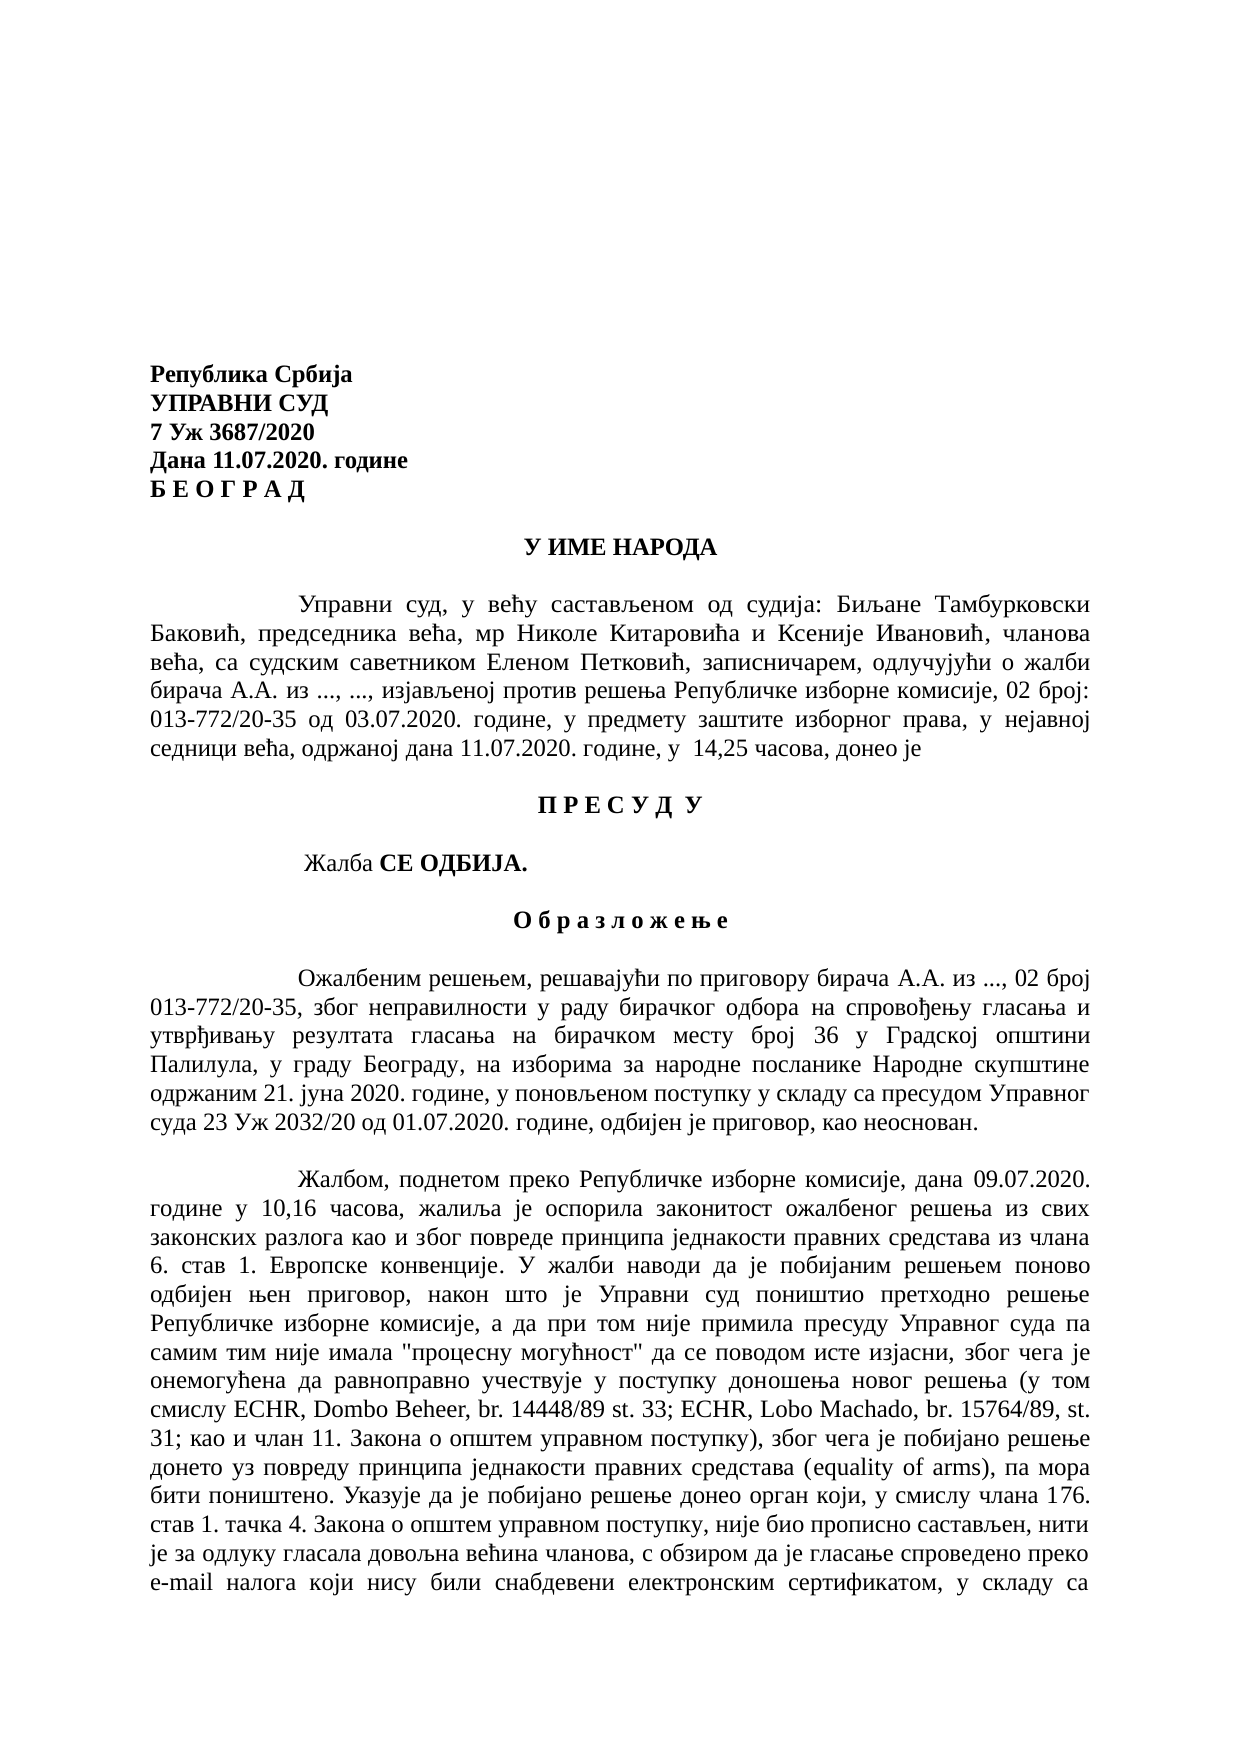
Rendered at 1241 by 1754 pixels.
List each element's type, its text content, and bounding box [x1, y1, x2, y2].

text П Р Е С У Д У [150, 790, 1091, 819]
text У ИМЕ НАРОДА [150, 532, 1091, 560]
text Ожалбеним решењем, решавајући по приговору бирача A.A. из ..., 02 број 013-772/20-35, због неправилности у раду бирачког одбора на спровођењу гласања и утврђивању резултата гласања на бирачком месту број 36 у Градској општини Палилула, у граду Београду, на изборима за народне посланике Народне скупштине одржаним 21. јуна 2020. године, у поновљеном поступку у складу са пресудом Управног суда 23 Уж 2032/20 од 01.07.2020. године, одбијен је приговор, као неоснован. [150, 963, 1091, 1135]
text Република Србија [150, 148, 1091, 388]
text Управни суд, у већу састављеном од судија: Биљане Тамбурковски Баковић, председника већа, мр Николе Китаровића и Ксеније Ивановић, чланова већа, са судским саветником Еленом Петковић, записничарем, одлучујући о жалби бирача A.A. из ..., ..., изјављеној против решења Републичке изборне комисије, 02 број: 013-772/20-35 од 03.07.2020. године, у предмету заштите изборног права, у нејавној седници већа, одржаној дана 11.07.2020. године, у 14,25 часова, донео је [150, 589, 1091, 762]
text Жалба СЕ ОДБИЈА. [150, 848, 1091, 877]
text Б Е О Г Р А Д [150, 474, 1091, 503]
text УПРАВНИ СУД [150, 388, 1091, 417]
text 7 Уж 3687/2020 [150, 417, 1091, 445]
text Дана 11.07.2020. године [150, 445, 1091, 474]
text О б р а з л о ж е њ е [150, 905, 1091, 934]
text Жалбом, поднетом преко Републичке изборне комисије, дана 09.07.2020. године у 10,16 часова, жалиља је оспорила законитост ожалбеног решења из свих законских разлога као и због повреде принципа једнакости правних средстава из члана 6. став 1. Европске конвенције. У жалби наводи да је побијаним решењем поново одбијен њен приговор, након што је Управни суд поништио претходно решење Републичке изборне комисије, а да при том није примила пресуду Управног суда па самим тим није имала "процесну могућност" да се поводом исте изјасни, због чега је онемогућена да равноправно учествује у поступку доношења новог решења (у том смислу ECHR, Dombo Beheer, br. 14448/89 st. 33; ECHR, Lobo Machado, br. 15764/89, st. 31; као и члан 11. Закона о општем управном поступку), због чега је побијано решење донето уз повреду принципа једнакости правних средстава (equality of arms), па мора бити поништено. Указује да је побијано решење донео орган који, у смислу члана 176. став 1. тачка 4. Закона о општем управном поступку, није био прописно састављен, нити је за одлуку гласала довољна већина чланова, с обзиром да је гласање спроведено преко e-mail налога који нису били снабдевени електронским сертификатом, у складу са [150, 1164, 1091, 1595]
